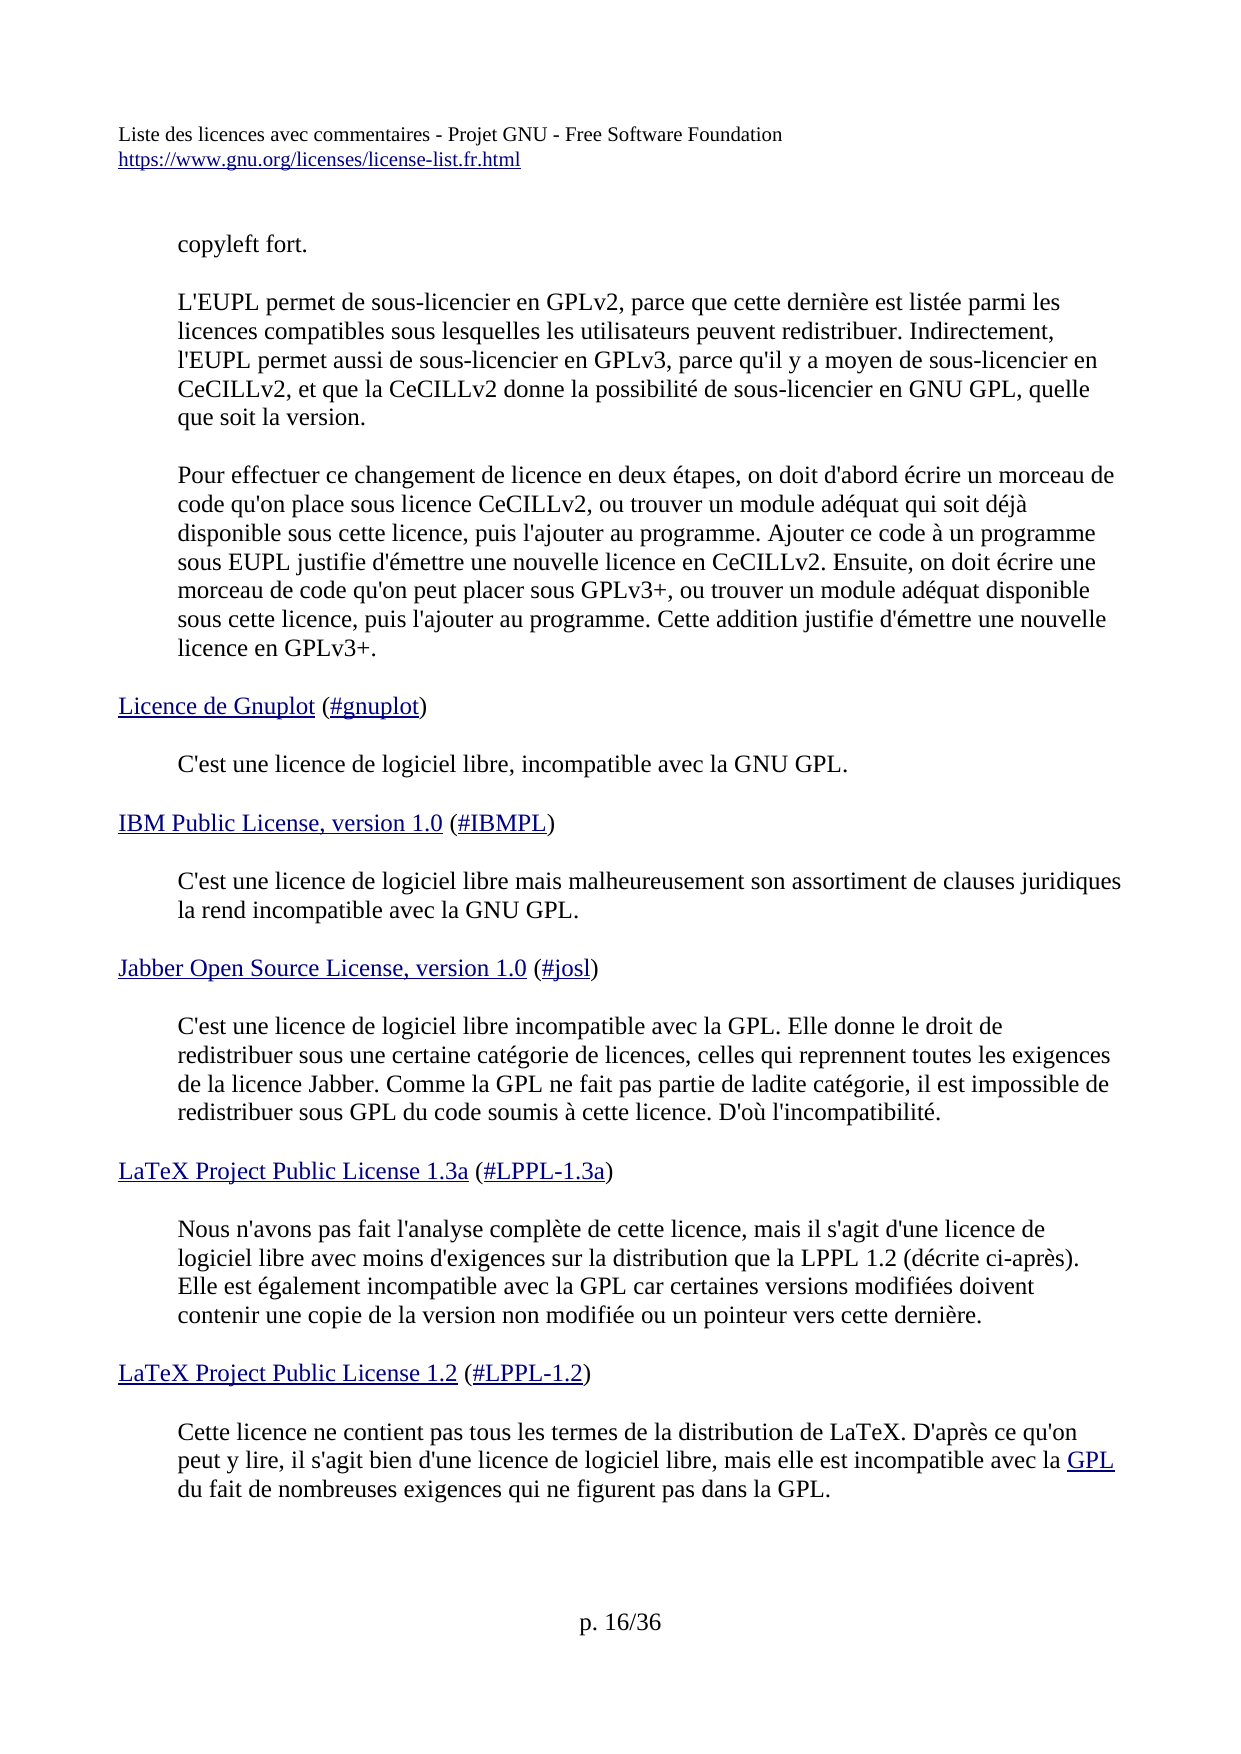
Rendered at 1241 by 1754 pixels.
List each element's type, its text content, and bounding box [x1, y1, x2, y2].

subtitle LaTeX Project Public License 1.3a (#LPPL-1.3a) [118, 1156, 1122, 1184]
list C'est une licence de logiciel libre mais malheureusement son assortiment de clauses juridiques la rend incompatible avec la GNU GPL. [177, 866, 1122, 923]
subtitle Jabber Open Source License, version 1.0 (#josl) [118, 953, 1122, 982]
list Nous n'avons pas fait l'analyse complète de cette licence, mais il s'agit d'une licence de logiciel libre avec moins d'exigences sur la distribution que la LPPL 1.2 (décrite ci-après). Elle est également incompatible avec la GPL car certaines versions modifiées doivent contenir une copie de la version non modifiée ou un pointeur vers cette dernière. [177, 1214, 1122, 1329]
list C'est une licence de logiciel libre, incompatible avec la GNU GPL. [177, 749, 1122, 778]
subtitle Licence de Gnuplot (#gnuplot) [118, 691, 1122, 720]
list L'EUPL permet de sous-licencier en GPLv2, parce que cette dernière est listée parmi les licences compatibles sous lesquelles les utilisateurs peuvent redistribuer. Indirectement, l'EUPL permet aussi de sous-licencier en GPLv3, parce qu'il y a moyen de sous-licencier en CeCILLv2, et que la CeCILLv2 donne la possibilité de sous-licencier en GNU GPL, quelle que soit la version. [177, 287, 1122, 431]
subtitle LaTeX Project Public License 1.2 (#LPPL-1.2) [118, 1358, 1122, 1387]
list C'est une licence de logiciel libre incompatible avec la GPL. Elle donne le droit de redistribuer sous une certaine catégorie de licences, celles qui reprennent toutes les exigences de la licence Jabber. Comme la GPL ne fait pas partie de ladite catégorie, il est impossible de redistribuer sous GPL du code soumis à cette licence. D'où l'incompatibilité. [177, 1011, 1122, 1126]
list Pour effectuer ce changement de licence en deux étapes, on doit d'abord écrire un morceau de code qu'on place sous licence CeCILLv2, ou trouver un module adéquat qui soit déjà disponible sous cette licence, puis l'ajouter au programme. Ajouter ce code à un programme sous EUPL justifie d'émettre une nouvelle licence en CeCILLv2. Ensuite, on doit écrire une morceau de code qu'on peut placer sous GPLv3+, ou trouver un module adéquat disponible sous cette licence, puis l'ajouter au programme. Cette addition justifie d'émettre une nouvelle licence en GPLv3+. [177, 461, 1122, 662]
subtitle IBM Public License, version 1.0 (#IBMPL) [118, 808, 1122, 837]
list copyleft fort. [177, 229, 1122, 258]
list Cette licence ne contient pas tous les termes de la distribution de LaTeX. D'après ce qu'on peut y lire, il s'agit bien d'une licence de logiciel libre, mais elle est incompatible avec la GPL du fait de nombreuses exigences qui ne figurent pas dans la GPL. [177, 1417, 1122, 1503]
